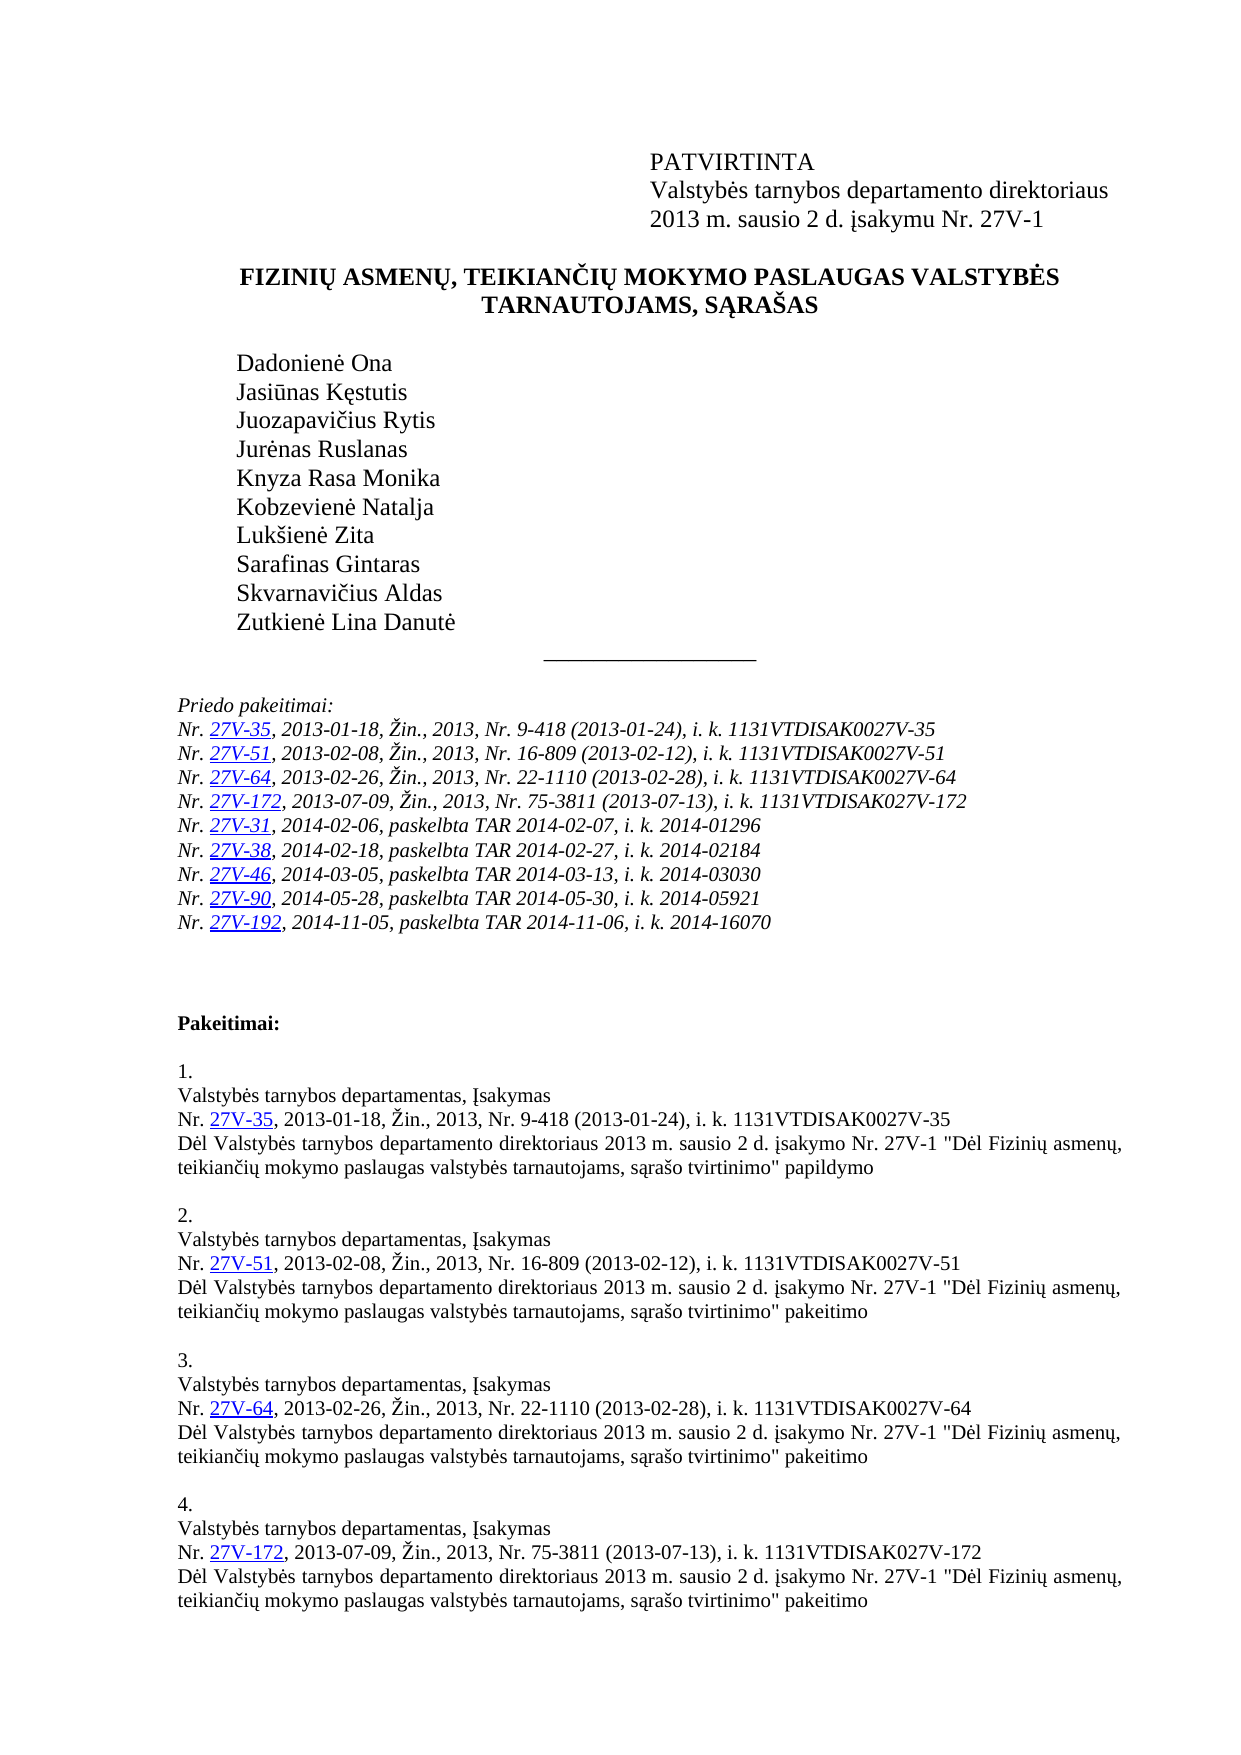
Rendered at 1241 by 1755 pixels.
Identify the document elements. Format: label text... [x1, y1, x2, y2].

text Nr. 27V-46, 2014-03-05, paskelbta TAR 2014-03-13, i. k. 2014-03030 [177, 862, 1122, 886]
text Nr. 27V-172, 2013-07-09, Žin., 2013, Nr. 75-3811 (2013-07-13), i. k. 1131VTDISAK027V-172 [177, 1540, 1122, 1564]
text Nr. 27V-64, 2013-02-26, Žin., 2013, Nr. 22-1110 (2013-02-28), i. k. 1131VTDISAK0027V-64 [177, 765, 1122, 789]
text 3. [177, 1347, 1122, 1372]
text Sarafinas Gintaras [177, 549, 1122, 578]
text Dėl Valstybės tarnybos departamento direktoriaus 2013 m. sausio 2 d. įsakymo Nr. 27V-1 "Dėl Fizinių asmenų, teikiančių mokymo paslaugas valstybės tarnautojams, sąrašo tvirtinimo" papildymo [177, 1131, 1122, 1179]
text Valstybės tarnybos departamentas, Įsakymas [177, 1516, 1122, 1540]
text _________________ [177, 636, 1122, 664]
text Jurėnas Ruslanas [177, 434, 1122, 463]
text 4. [177, 1492, 1122, 1516]
text Juozapavičius Rytis [177, 406, 1122, 434]
text Zutkienė Lina Danutė [177, 607, 1122, 636]
text Nr. 27V-172, 2013-07-09, Žin., 2013, Nr. 75-3811 (2013-07-13), i. k. 1131VTDISAK027V-172 [177, 789, 1122, 813]
text Nr. 27V-51, 2013-02-08, Žin., 2013, Nr. 16-809 (2013-02-12), i. k. 1131VTDISAK0027V-51 [177, 741, 1122, 765]
text Dėl Valstybės tarnybos departamento direktoriaus 2013 m. sausio 2 d. įsakymo Nr. 27V-1 "Dėl Fizinių asmenų, teikiančių mokymo paslaugas valstybės tarnautojams, sąrašo tvirtinimo" pakeitimo [177, 1564, 1122, 1612]
text Nr. 27V-192, 2014-11-05, paskelbta TAR 2014-11-06, i. k. 2014-16070 [177, 910, 1122, 934]
text Nr. 27V-35, 2013-01-18, Žin., 2013, Nr. 9-418 (2013-01-24), i. k. 1131VTDISAK0027V-35 [177, 1107, 1122, 1131]
text 2. [177, 1203, 1122, 1227]
text Priedo pakeitimai: [177, 693, 1122, 717]
text Lukšienė Zita [177, 521, 1122, 549]
text Dėl Valstybės tarnybos departamento direktoriaus 2013 m. sausio 2 d. įsakymo Nr. 27V-1 "Dėl Fizinių asmenų, teikiančių mokymo paslaugas valstybės tarnautojams, sąrašo tvirtinimo" pakeitimo [177, 1420, 1122, 1468]
text 1. [177, 1059, 1122, 1083]
text Valstybės tarnybos departamentas, Įsakymas [177, 1227, 1122, 1251]
text Kobzevienė Natalja [177, 492, 1122, 521]
text Nr. 27V-51, 2013-02-08, Žin., 2013, Nr. 16-809 (2013-02-12), i. k. 1131VTDISAK0027V-51 [177, 1251, 1122, 1275]
text Knyza Rasa Monika [177, 463, 1122, 492]
text Nr. 27V-38, 2014-02-18, paskelbta TAR 2014-02-27, i. k. 2014-02184 [177, 837, 1122, 862]
text Nr. 27V-31, 2014-02-06, paskelbta TAR 2014-02-07, i. k. 2014-01296 [177, 813, 1122, 837]
text FIZINIŲ ASMENŲ, TEIKIANČIŲ MOKYMO PASLAUGAS VALSTYBĖS TARNAUTOJAMS, SĄRAŠAS [177, 262, 1122, 319]
text Dadonienė Ona [177, 348, 1122, 377]
text Nr. 27V-64, 2013-02-26, Žin., 2013, Nr. 22-1110 (2013-02-28), i. k. 1131VTDISAK0027V-64 [177, 1396, 1122, 1420]
text Skvarnavičius Aldas [177, 578, 1122, 607]
text Jasiūnas Kęstutis [177, 377, 1122, 406]
text Valstybės tarnybos departamentas, Įsakymas [177, 1372, 1122, 1396]
text Nr. 27V-35, 2013-01-18, Žin., 2013, Nr. 9-418 (2013-01-24), i. k. 1131VTDISAK0027V-35 [177, 717, 1122, 741]
text Pakeitimai: [177, 1011, 1122, 1035]
text PATVIRTINTA [649, 147, 1122, 176]
text Dėl Valstybės tarnybos departamento direktoriaus 2013 m. sausio 2 d. įsakymo Nr. 27V-1 "Dėl Fizinių asmenų, teikiančių mokymo paslaugas valstybės tarnautojams, sąrašo tvirtinimo" pakeitimo [177, 1275, 1122, 1323]
text Nr. 27V-90, 2014-05-28, paskelbta TAR 2014-05-30, i. k. 2014-05921 [177, 886, 1122, 910]
text Valstybės tarnybos departamento direktoriaus 2013 m. sausio 2 d. įsakymu Nr. 27V-1 [649, 176, 1122, 233]
text Valstybės tarnybos departamentas, Įsakymas [177, 1083, 1122, 1107]
